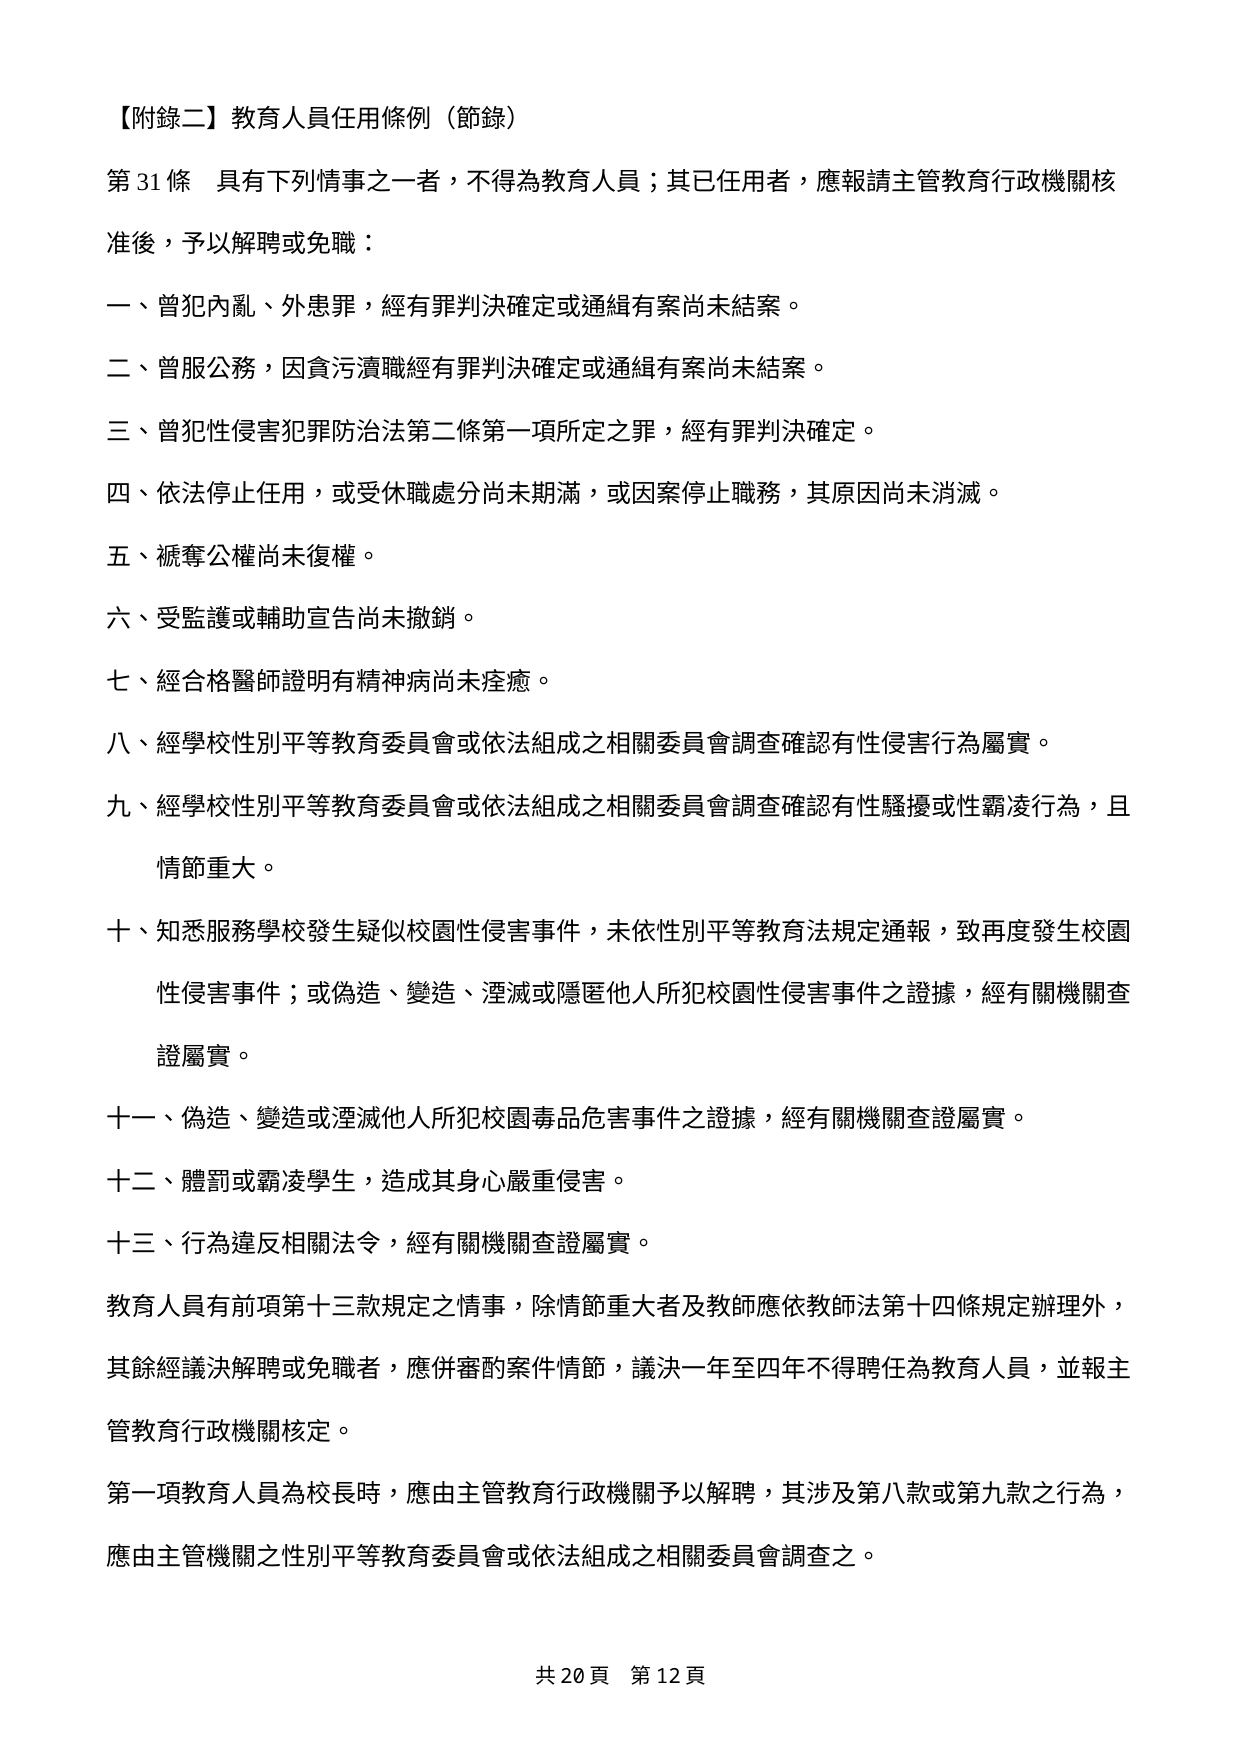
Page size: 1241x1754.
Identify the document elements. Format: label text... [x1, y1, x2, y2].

text 十、知悉服務學校發生疑似校園性侵害事件，未依性別平等教育法規定通報，致再度發生校園性侵害事件；或偽造、變造、湮滅或隱匿他人所犯校園性侵害事件之證據，經有關機關查證屬實。 [106, 887, 1134, 1075]
text 一、曾犯內亂、外患罪，經有罪判決確定或通緝有案尚未結案。 [106, 262, 1134, 325]
text 二、曾服公務，因貪污瀆職經有罪判決確定或通緝有案尚未結案。 [106, 325, 1134, 387]
text 九、經學校性別平等教育委員會或依法組成之相關委員會調查確認有性騷擾或性霸凌行為，且情節重大。 [106, 762, 1134, 887]
text 六、受監護或輔助宣告尚未撤銷。 [106, 575, 1134, 637]
text 七、經合格醫師證明有精神病尚未痊癒。 [106, 637, 1134, 700]
text 第一項教育人員為校長時，應由主管教育行政機關予以解聘，其涉及第八款或第九款之行為，應由主管機關之性別平等教育委員會或依法組成之相關委員會調查之。 [106, 1450, 1134, 1575]
text 教育人員有前項第十三款規定之情事，除情節重大者及教師應依教師法第十四條規定辦理外，其餘經議決解聘或免職者，應併審酌案件情節，議決一年至四年不得聘任為教育人員，並報主管教育行政機關核定。 [106, 1262, 1134, 1450]
text 五、褫奪公權尚未復權。 [106, 512, 1134, 575]
text 三、曾犯性侵害犯罪防治法第二條第一項所定之罪，經有罪判決確定。 [106, 387, 1134, 450]
text 十三、行為違反相關法令，經有關機關查證屬實。 [106, 1200, 1134, 1262]
text 十二、體罰或霸凌學生，造成其身心嚴重侵害。 [106, 1137, 1134, 1200]
text 第31條 具有下列情事之一者，不得為教育人員；其已任用者，應報請主管教育行政機關核准後，予以解聘或免職： [106, 137, 1134, 262]
text 四、依法停止任用，或受休職處分尚未期滿，或因案停止職務，其原因尚未消滅。 [106, 450, 1134, 512]
text 十一、偽造、變造或湮滅他人所犯校園毒品危害事件之證據，經有關機關查證屬實。 [106, 1075, 1134, 1137]
text 八、經學校性別平等教育委員會或依法組成之相關委員會調查確認有性侵害行為屬實。 [106, 700, 1134, 762]
text 【附錄二】教育人員任用條例（節錄） [106, 75, 1134, 137]
